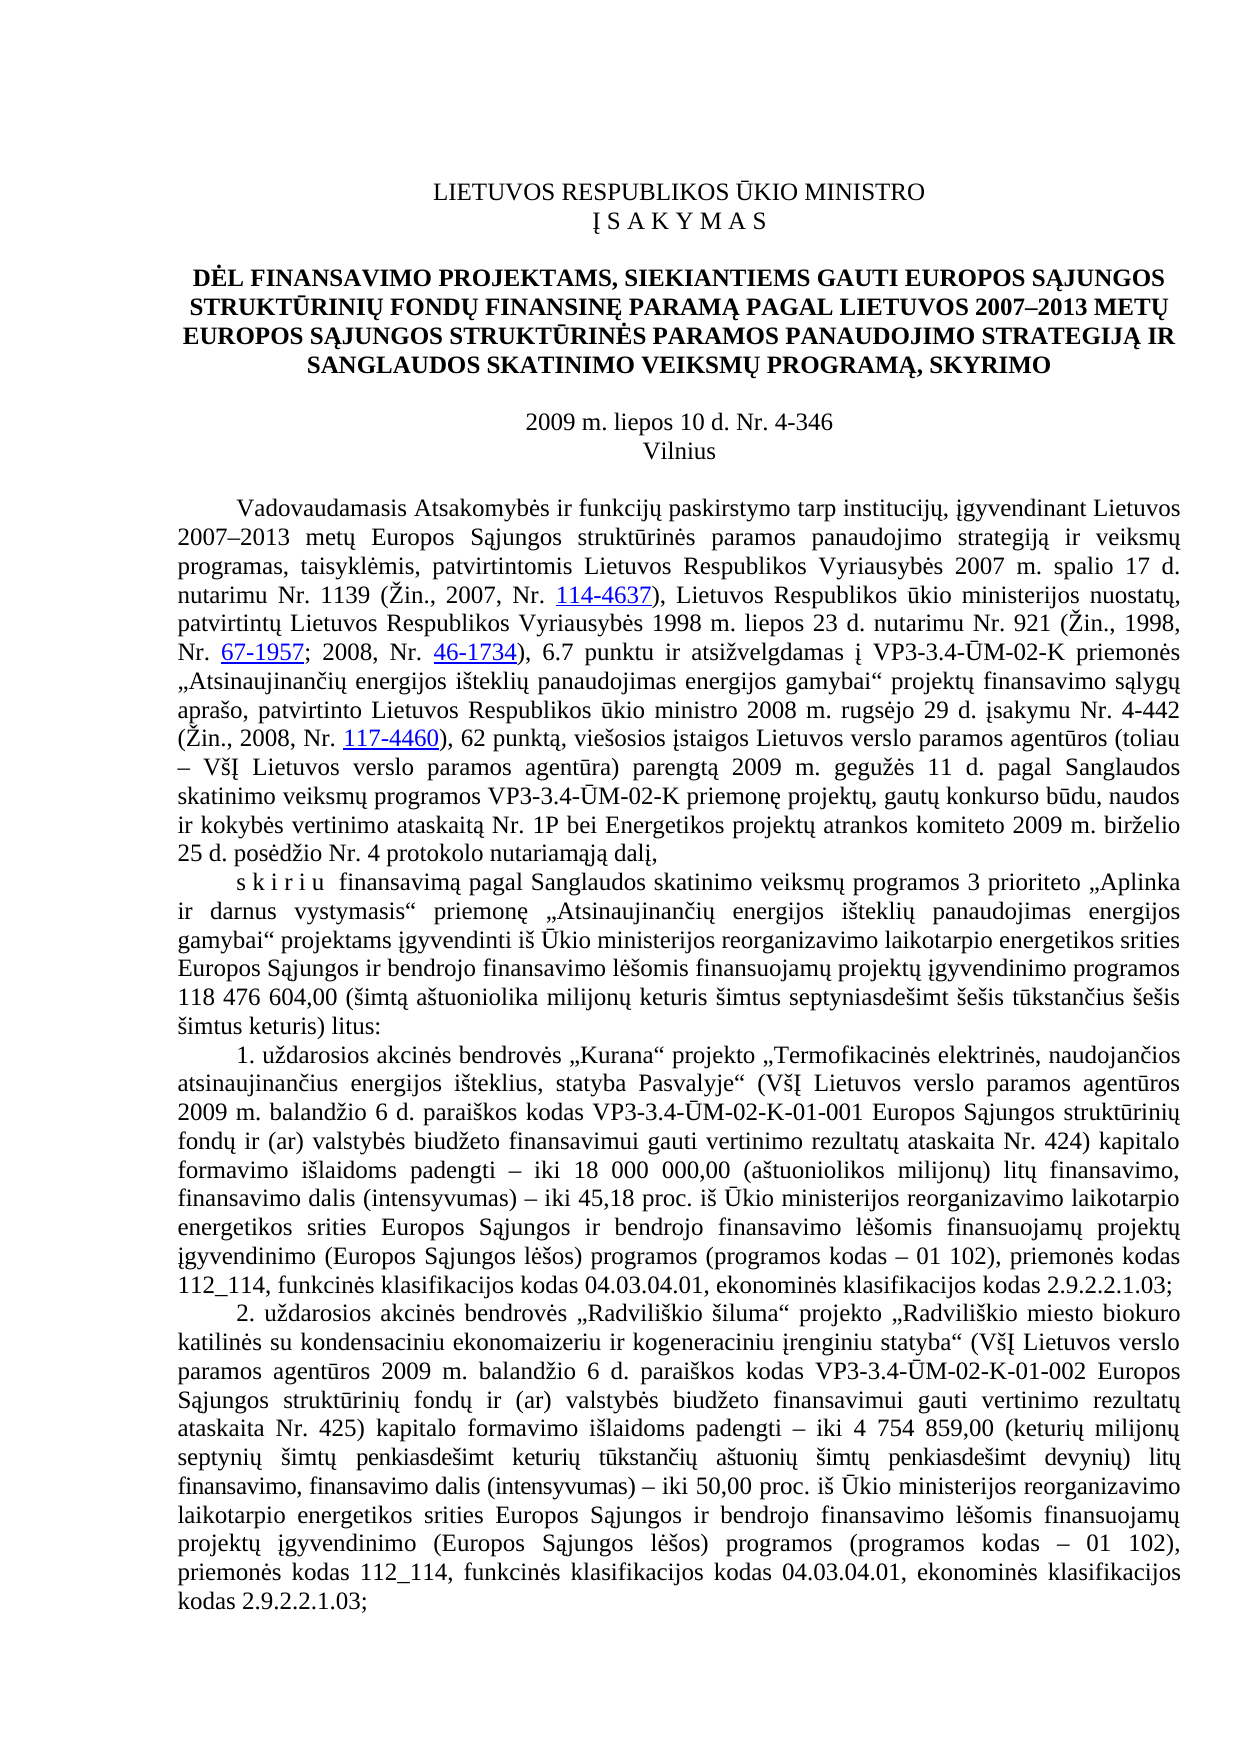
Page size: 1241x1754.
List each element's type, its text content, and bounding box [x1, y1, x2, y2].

text 2009 m. liepos 10 d. Nr. 4-346 [177, 407, 1181, 436]
text LIETUVOS RESPUBLIKOS ŪKIO MINISTRO [177, 177, 1181, 206]
text Vilnius [177, 436, 1181, 465]
text Vadovaudamasis Atsakomybės ir funkcijų paskirstymo tarp institucijų, įgyvendinant Lietuvos 2007–2013 metų Europos Sąjungos struktūrinės paramos panaudojimo strategiją ir veiksmų programas, taisyklėmis, patvirtintomis Lietuvos Respublikos Vyriausybės 2007 m. spalio 17 d. nutarimu Nr. 1139 (Žin., 2007, Nr. 114-4637), Lietuvos Respublikos ūkio ministerijos nuostatų, patvirtintų Lietuvos Respublikos Vyriausybės 1998 m. liepos 23 d. nutarimu Nr. 921 (Žin., 1998, Nr. 67-1957; 2008, Nr. 46-1734), 6.7 punktu ir atsižvelgdamas į VP3-3.4-ŪM-02-K priemonės „Atsinaujinančių energijos išteklių panaudojimas energijos gamybai“ projektų finansavimo sąlygų aprašo, patvirtinto Lietuvos Respublikos ūkio ministro 2008 m. rugsėjo 29 d. įsakymu Nr. 4-442 (Žin., 2008, Nr. 117-4460), 62 punktą, viešosios įstaigos Lietuvos verslo paramos agentūros (toliau – VšĮ Lietuvos verslo paramos agentūra) parengtą 2009 m. gegužės 11 d. pagal Sanglaudos skatinimo veiksmų programos VP3-3.4-ŪM-02-K priemonę projektų, gautų konkurso būdu, naudos ir kokybės vertinimo ataskaitą Nr. 1P bei Energetikos projektų atrankos komiteto 2009 m. birželio 25 d. posėdžio Nr. 4 protokolo nutariamąją dalį, [177, 493, 1181, 867]
text 1. uždarosios akcinės bendrovės „Kurana“ projekto „Termofikacinės elektrinės, naudojančios atsinaujinančius energijos išteklius, statyba Pasvalyje“ (VšĮ Lietuvos verslo paramos agentūros 2009 m. balandžio 6 d. paraiškos kodas VP3-3.4-ŪM-02-K-01-001 Europos Sąjungos struktūrinių fondų ir (ar) valstybės biudžeto finansavimui gauti vertinimo rezultatų ataskaita Nr. 424) kapitalo formavimo išlaidoms padengti – iki 18 000 000,00 (aštuoniolikos milijonų) litų finansavimo, finansavimo dalis (intensyvumas) – iki 45,18 proc. iš Ūkio ministerijos reorganizavimo laikotarpio energetikos srities Europos Sąjungos ir bendrojo finansavimo lėšomis finansuojamų projektų įgyvendinimo (Europos Sąjungos lėšos) programos (programos kodas – 01 102), priemonės kodas 112_114, funkcinės klasifikacijos kodas 04.03.04.01, ekonominės klasifikacijos kodas 2.9.2.2.1.03; [177, 1040, 1181, 1298]
text 2. uždarosios akcinės bendrovės „Radviliškio šiluma“ projekto „Radviliškio miesto biokuro katilinės su kondensaciniu ekonomaizeriu ir kogeneraciniu įrenginiu statyba“ (VšĮ Lietuvos verslo paramos agentūros 2009 m. balandžio 6 d. paraiškos kodas VP3-3.4-ŪM-02-K-01-002 Europos Sąjungos struktūrinių fondų ir (ar) valstybės biudžeto finansavimui gauti vertinimo rezultatų ataskaita Nr. 425) kapitalo formavimo išlaidoms padengti – iki 4 754 859,00 (keturių milijonų septynių šimtų penkiasdešimt keturių tūkstančių aštuonių šimtų penkiasdešimt devynių) litų finansavimo, finansavimo dalis (intensyvumas) – iki 50,00 proc. iš Ūkio ministerijos reorganizavimo laikotarpio energetikos srities Europos Sąjungos ir bendrojo finansavimo lėšomis finansuojamų projektų įgyvendinimo (Europos Sąjungos lėšos) programos (programos kodas – 01 102), priemonės kodas 112_114, funkcinės klasifikacijos kodas 04.03.04.01, ekonominės klasifikacijos kodas 2.9.2.2.1.03; [177, 1298, 1181, 1615]
text skiriu finansavimą pagal Sanglaudos skatinimo veiksmų programos 3 prioriteto „Aplinka ir darnus vystymasis“ priemonę „Atsinaujinančių energijos išteklių panaudojimas energijos gamybai“ projektams įgyvendinti iš Ūkio ministerijos reorganizavimo laikotarpio energetikos srities Europos Sąjungos ir bendrojo finansavimo lėšomis finansuojamų projektų įgyvendinimo programos 118 476 604,00 (šimtą aštuoniolika milijonų keturis šimtus septyniasdešimt šešis tūkstančius šešis šimtus keturis) litus: [177, 867, 1181, 1040]
text DĖL finansavimo projektams, siekiantiems gauti europos sąjungos struktūrinių fondų finansinę paramą PAGAL LIETUVOS 2007–2013 METŲ eUROPOS SĄJUNGOS STRUKTŪRINĖS PARAMOS PANAUDOJIMO STRATEGIJĄ IR sanglaudos skatinimo VEIKSMŲ PROGRAMĄ, SKYRIMO [177, 263, 1181, 378]
text ĮSAKYMAS [177, 206, 1181, 235]
